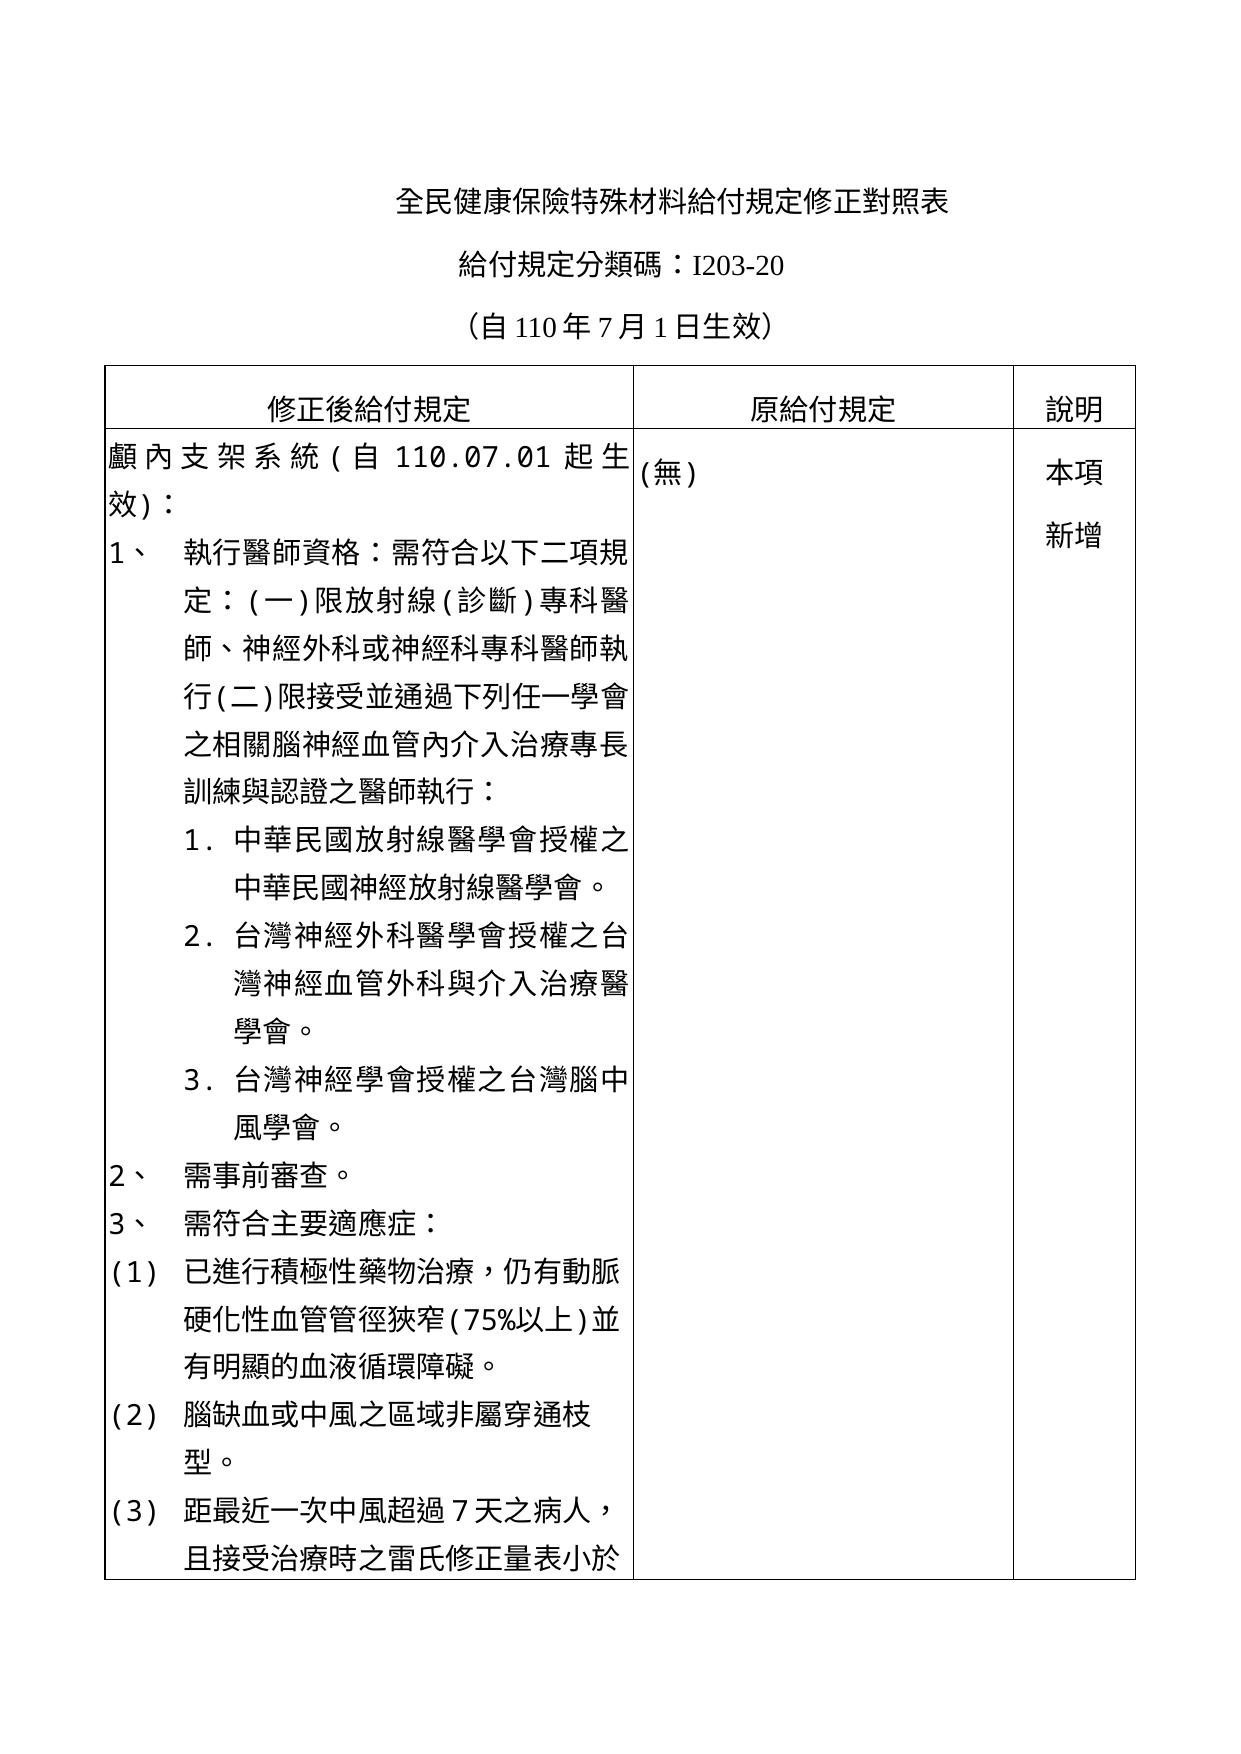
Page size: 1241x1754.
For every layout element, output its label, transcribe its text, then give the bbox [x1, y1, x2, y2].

table_cell 顱內支架系統(自110.07.01起生效)： 執行醫師資格：需符合以下二項規定：(一)限放射線(診斷)專科醫師、神經外科或神經科專科醫師執行(二)限接受並通過下列任一學會之相關腦神經血管內介入治療專長訓練與認證之醫師執行： 中華民國放射線醫學會授權之中華民國神經放射線醫學會。 台灣神經外科醫學會授權之台灣神經血管外科與介入治療醫學會。 台灣神經學會授權之台灣腦中風學會。 需事前審查。 需符合主要適應症： 已進行積極性藥物治療，仍有動脈硬化性血管管徑狹窄(75%以上)並有明顯的血液循環障礙。 腦缺血或中風之區域非屬穿通枝型。 距最近一次中風超過7天之病人，且接受治療時之雷氏修正量表小於等於3分。 [106, 429, 633, 1579]
text （自110年7月1日生效） [112, 283, 1128, 346]
table_cell 本項 新增 [1014, 429, 1135, 1579]
text 給付規定分類碼：I203-20 [112, 221, 1128, 283]
table_cell (無) [634, 429, 1013, 1579]
table_header 原給付規定 [634, 366, 1013, 428]
table_header 說明 [1014, 366, 1135, 428]
table_header 修正後給付規定 [106, 366, 633, 428]
text 全民健康保險特殊材料給付規定修正對照表 [112, 158, 1128, 221]
